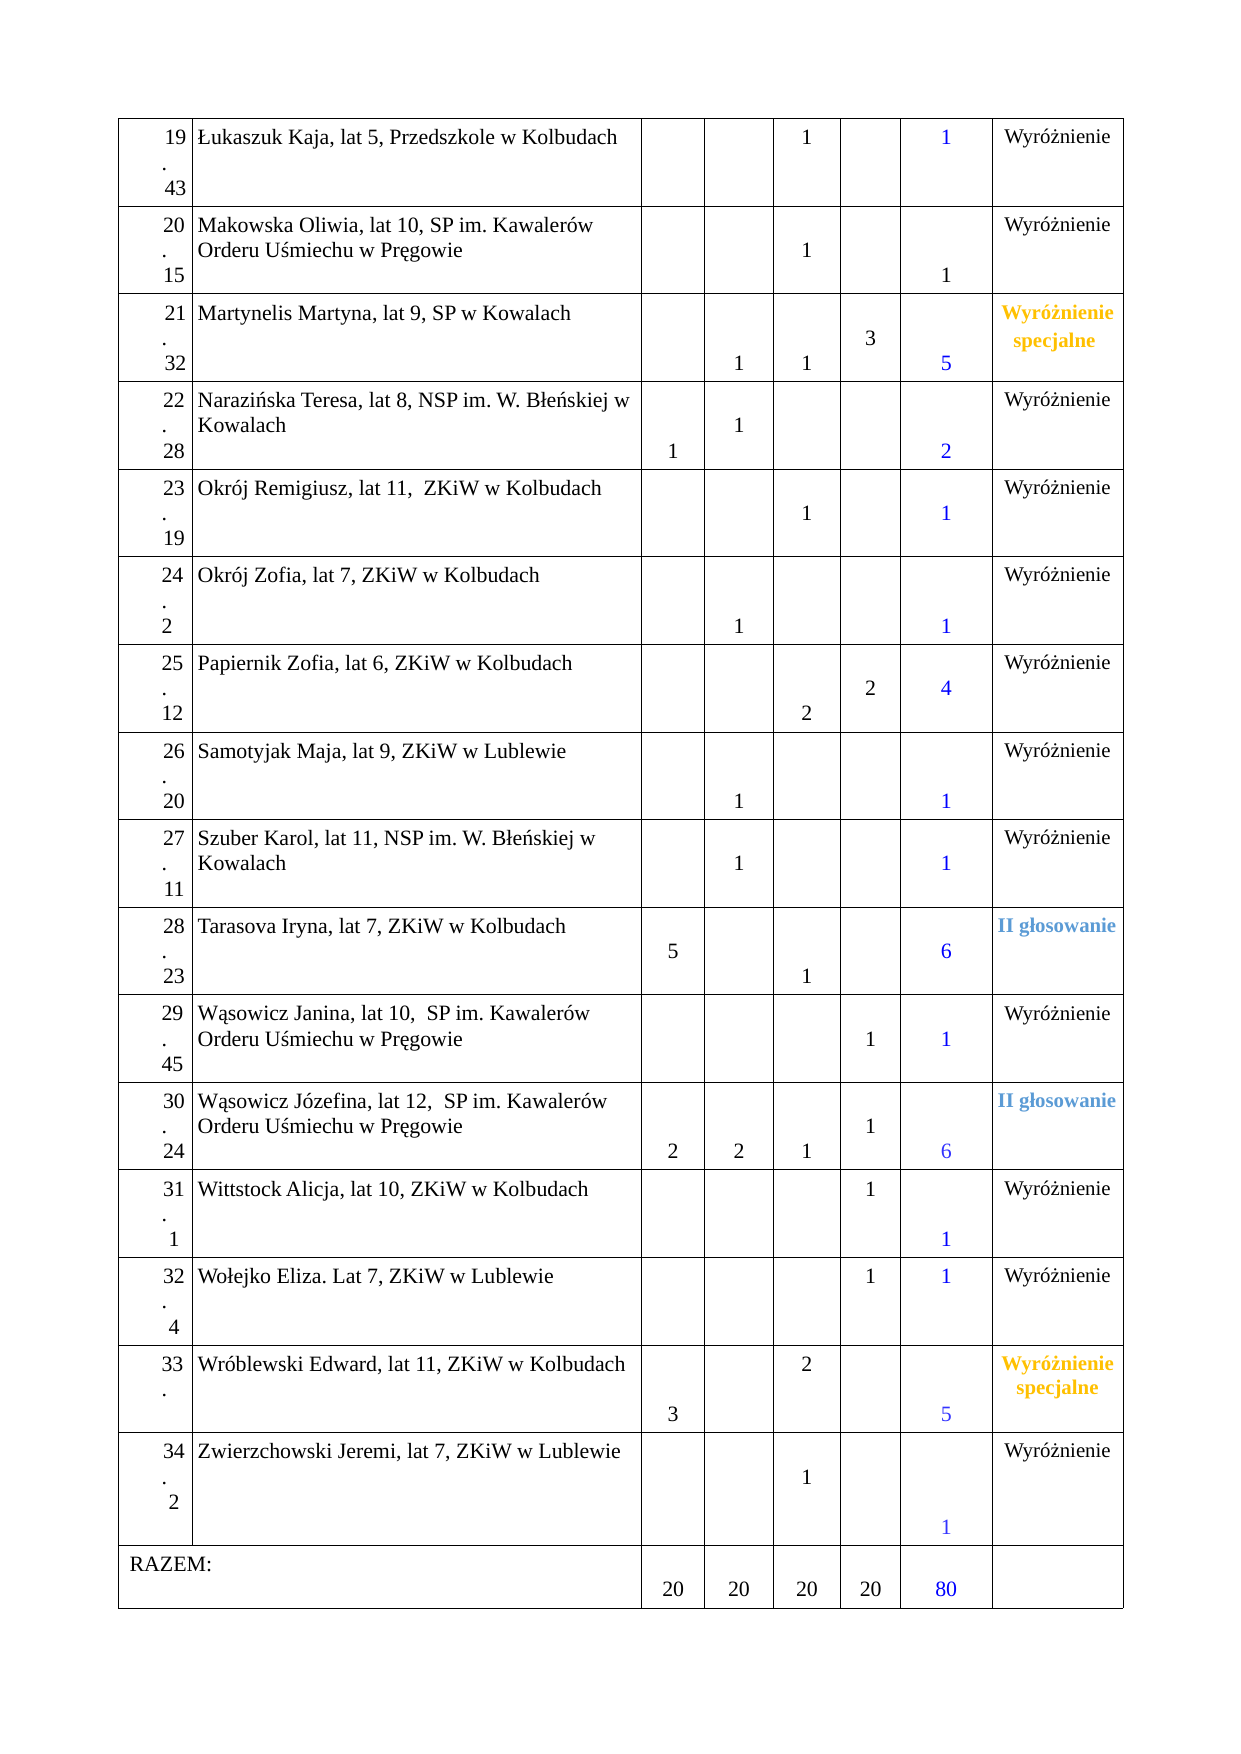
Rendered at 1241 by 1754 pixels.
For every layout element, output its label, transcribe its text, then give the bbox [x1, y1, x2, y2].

table_cell 1 [901, 1258, 992, 1344]
table_cell [642, 733, 704, 819]
table_cell [705, 470, 773, 556]
table_cell [642, 1433, 704, 1545]
table_cell 1 [774, 294, 840, 381]
table_cell [705, 1346, 773, 1432]
table_cell [841, 470, 900, 556]
table_cell [642, 820, 704, 907]
table_cell 45 [119, 995, 192, 1082]
table_cell 43 [119, 119, 192, 206]
table_cell Wyróżnienie [993, 382, 1123, 468]
table_cell 2 [119, 557, 192, 644]
table_cell [642, 557, 704, 644]
table_cell [705, 207, 773, 293]
table_cell Okrój Remigiusz, lat 11, ZKiW w Kolbudach [193, 470, 641, 556]
table_cell 1 [705, 733, 773, 819]
table_cell [119, 1346, 192, 1432]
table_cell 1 [841, 1170, 900, 1257]
table_cell 2 [705, 1083, 773, 1169]
table_cell Wyróżnienie [993, 470, 1123, 556]
table_cell [774, 557, 840, 644]
table_cell Wittstock Alicja, lat 10, ZKiW w Kolbudach [193, 1170, 641, 1257]
table_cell 28 [119, 382, 192, 468]
table_cell 1 [705, 382, 773, 468]
table_cell Okrój Zofia, lat 7, ZKiW w Kolbudach [193, 557, 641, 644]
table_cell [774, 820, 840, 907]
table_cell 1 [774, 207, 840, 293]
table_cell Wyróżnienie [993, 1170, 1123, 1257]
table_cell RAZEM: [119, 1546, 641, 1607]
table_cell 2 [901, 382, 992, 468]
table_cell Narazińska Teresa, lat 8, NSP im. W. Błeńskiej w Kowalach [193, 382, 641, 468]
table_cell 5 [901, 1346, 992, 1432]
table_cell Wyróżnienie [993, 820, 1123, 907]
table_cell Wyróżnienie [993, 995, 1123, 1082]
table_cell 2 1 [119, 1433, 192, 1545]
table_cell 23 [119, 908, 192, 994]
table_cell 1 [901, 470, 992, 556]
table_cell [841, 1433, 900, 1545]
table_cell [642, 1170, 704, 1257]
table_cell 1 [774, 908, 840, 994]
table_cell [705, 1170, 773, 1257]
table_cell 1 [901, 995, 992, 1082]
table_cell 2 [774, 645, 840, 731]
table_cell [705, 995, 773, 1082]
table_cell II głosowanie [993, 1083, 1123, 1169]
table_cell [841, 733, 900, 819]
table_cell [705, 645, 773, 731]
table_cell 20 [119, 733, 192, 819]
table_cell Łukaszuk Kaja, lat 5, Przedszkole w Kolbudach [193, 119, 641, 206]
table_cell 1 [901, 1433, 992, 1545]
table_cell 11 [119, 820, 192, 907]
table_cell 20 [841, 1546, 900, 1607]
table_cell [642, 294, 704, 381]
table_cell [705, 1433, 773, 1545]
table_cell 1 [841, 995, 900, 1082]
table_cell 20 [705, 1546, 773, 1607]
table_cell Szuber Karol, lat 11, NSP im. W. Błeńskiej w Kowalach [193, 820, 641, 907]
table_cell [774, 733, 840, 819]
table_cell [774, 382, 840, 468]
table_cell 20 [774, 1546, 840, 1607]
table_cell [841, 557, 900, 644]
table_cell Wyróżnienie [993, 119, 1123, 206]
table_cell Wyróżnienie [993, 733, 1123, 819]
table_cell 12 [119, 645, 192, 731]
table_cell Wyróżnienie specjalne [993, 294, 1123, 381]
table_cell Wąsowicz Józefina, lat 12, SP im. Kawalerów Orderu Uśmiechu w Pręgowie [193, 1083, 641, 1169]
table_cell 1 [119, 1170, 192, 1257]
table_cell 2 [642, 1083, 704, 1169]
table_cell Wróblewski Edward, lat 11, ZKiW w Kolbudach [193, 1346, 641, 1432]
table_cell [642, 645, 704, 731]
table_cell Wyróżnienie [993, 1258, 1123, 1344]
table_cell [841, 207, 900, 293]
table_cell 3 [642, 1346, 704, 1432]
table_cell II głosowanie [993, 908, 1123, 994]
table_cell 32 [119, 294, 192, 381]
table_cell 1 [705, 820, 773, 907]
table_cell [705, 119, 773, 206]
table_cell Makowska Oliwia, lat 10, SP im. Kawalerów Orderu Uśmiechu w Pręgowie [193, 207, 641, 293]
table_cell Wąsowicz Janina, lat 10, SP im. Kawalerów Orderu Uśmiechu w Pręgowie [193, 995, 641, 1082]
table_cell Tarasova Iryna, lat 7, ZKiW w Kolbudach [193, 908, 641, 994]
table_cell 1 [642, 382, 704, 468]
table_cell 1 [901, 1170, 992, 1257]
table_cell Wyróżnienie [993, 1433, 1123, 1545]
table_cell 15 [119, 207, 192, 293]
table_cell 20 [642, 1546, 704, 1607]
table_cell Wyróżnienie [993, 645, 1123, 731]
table_cell [841, 382, 900, 468]
table_cell [841, 119, 900, 206]
table_cell 3 [841, 294, 900, 381]
table_cell 6 [901, 1083, 992, 1169]
table_cell [705, 1258, 773, 1344]
table_cell [642, 470, 704, 556]
table_cell 2 [774, 1346, 840, 1432]
table_cell 1 [705, 294, 773, 381]
table_cell [774, 1170, 840, 1257]
table_cell 1 [901, 557, 992, 644]
table_cell 19 [119, 470, 192, 556]
table_cell 5 [901, 294, 992, 381]
table_cell Wyróżnienie [993, 207, 1123, 293]
table_cell Wyróżnienie specjalne [993, 1346, 1123, 1432]
table_cell Wyróżnienie [993, 557, 1123, 644]
table_cell Wołejko Eliza. Lat 7, ZKiW w Lublewie [193, 1258, 641, 1344]
table_cell 1 [901, 820, 992, 907]
table_cell Martynelis Martyna, lat 9, SP w Kowalach [193, 294, 641, 381]
table_cell [993, 1546, 1123, 1607]
table_cell [841, 908, 900, 994]
table_cell 1 [901, 733, 992, 819]
table_cell 4 [119, 1258, 192, 1344]
table_cell 2 [841, 645, 900, 731]
table_cell [705, 908, 773, 994]
table_cell 1 [774, 1083, 840, 1169]
table_cell 1 [901, 119, 992, 206]
table_cell 4 [901, 645, 992, 731]
table_cell 1 [841, 1083, 900, 1169]
table_cell [642, 207, 704, 293]
table_cell 24 [119, 1083, 192, 1169]
table_cell Zwierzchowski Jeremi, lat 7, ZKiW w Lublewie [193, 1433, 641, 1545]
table_cell 1 [774, 470, 840, 556]
table_cell [774, 1258, 840, 1344]
table_cell Samotyjak Maja, lat 9, ZKiW w Lublewie [193, 733, 641, 819]
table_cell Papiernik Zofia, lat 6, ZKiW w Kolbudach [193, 645, 641, 731]
table_cell 1 [705, 557, 773, 644]
table_cell 80 [901, 1546, 992, 1607]
table_cell [774, 995, 840, 1082]
table_cell [841, 820, 900, 907]
table_cell [841, 1346, 900, 1432]
table_cell 1 [841, 1258, 900, 1344]
table_cell 5 [642, 908, 704, 994]
table_cell 1 [774, 119, 840, 206]
table_cell 6 [901, 908, 992, 994]
table_cell [642, 119, 704, 206]
table_cell [642, 995, 704, 1082]
table_cell 1 [774, 1433, 840, 1545]
table_cell 1 [901, 207, 992, 293]
table_cell [642, 1258, 704, 1344]
